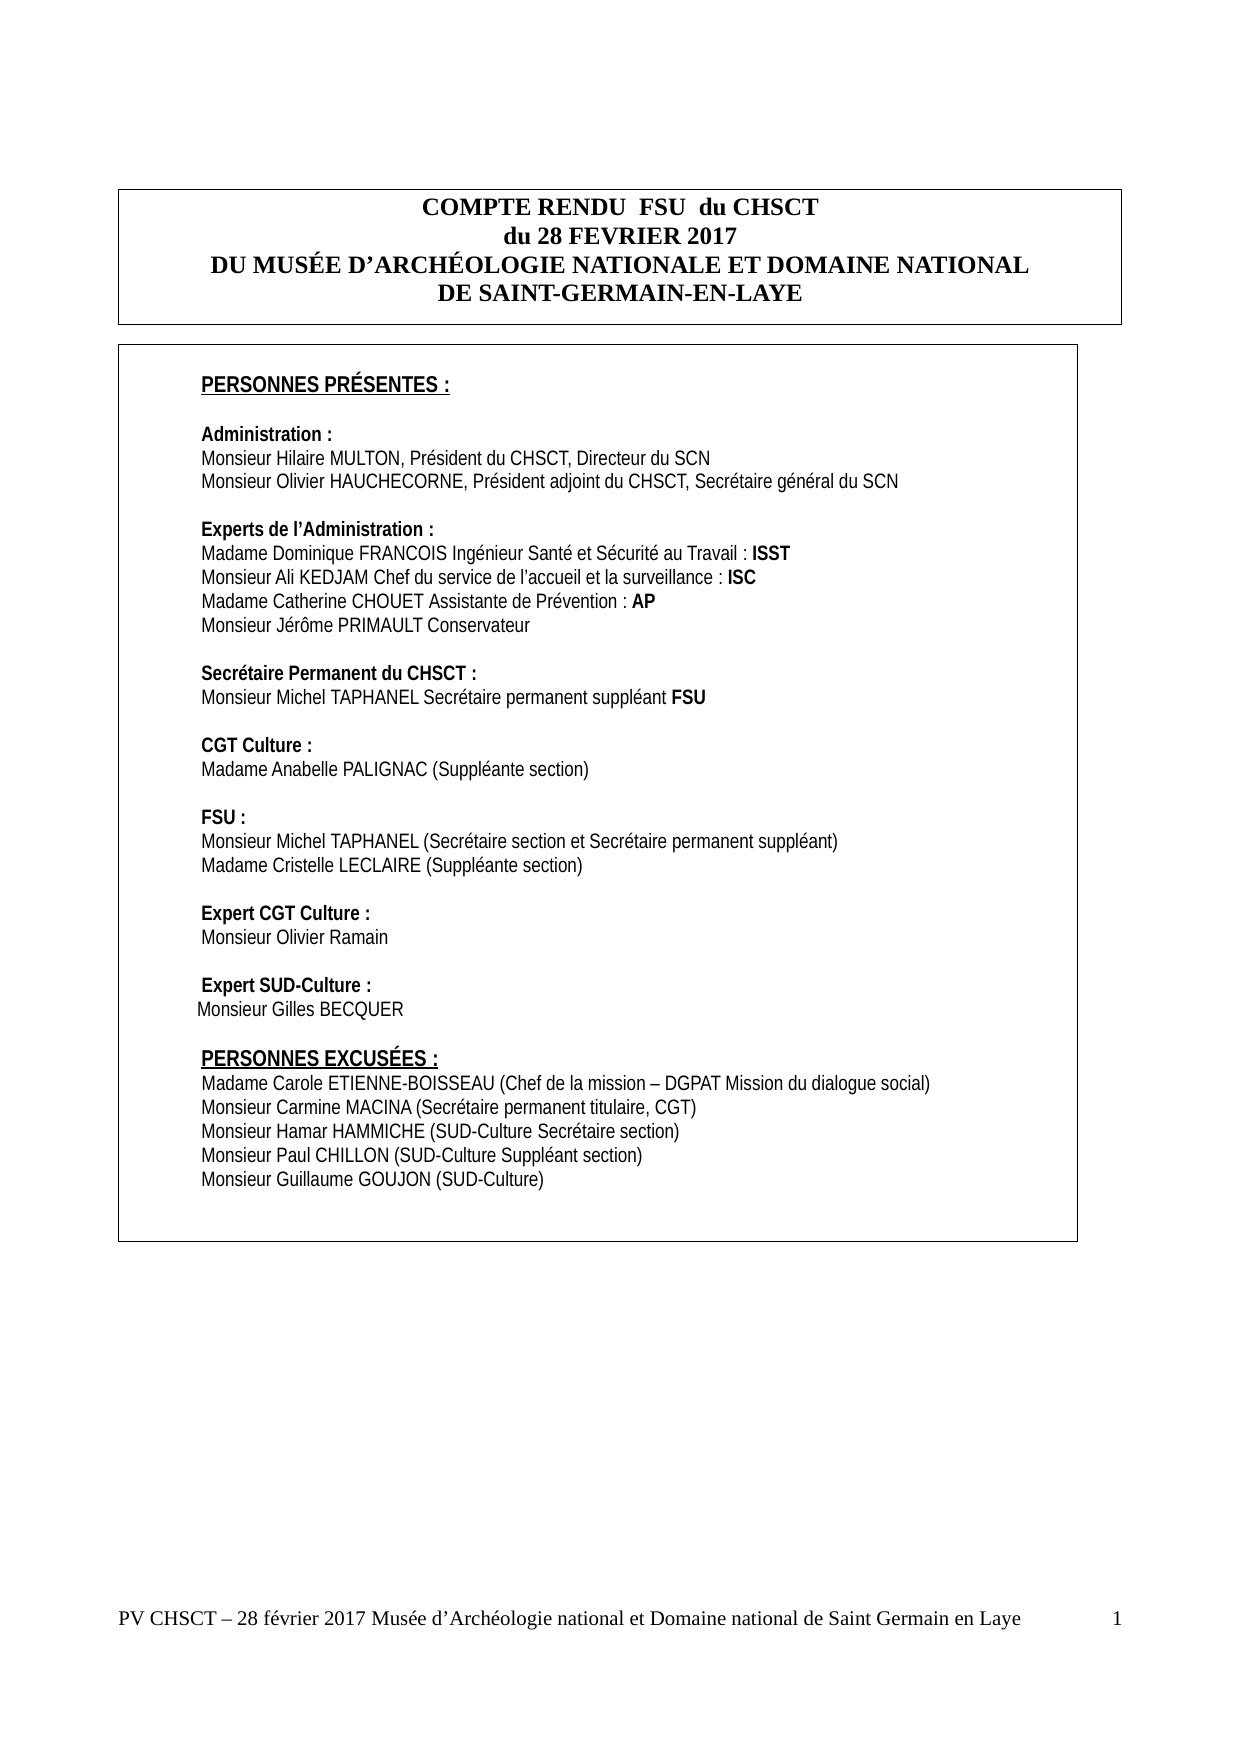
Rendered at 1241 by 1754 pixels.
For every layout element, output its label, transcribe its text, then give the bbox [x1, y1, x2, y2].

text Madame Anabelle PALIGNAC (Suppléante section) [119, 756, 1077, 781]
text Administration : [119, 421, 1077, 444]
text DU MUSÉE D’ARCHÉOLOGIE NATIONALE ET DOMAINE NATIONAL [119, 247, 1121, 275]
text PERSONNES EXCUSÉES : [119, 1043, 1077, 1070]
text du 28 FEVRIER 2017 [119, 218, 1121, 247]
text FSU : [119, 804, 1077, 828]
text Monsieur Jérôme PRIMAULT Conservateur [119, 612, 1077, 637]
text Expert SUD-Culture : [119, 972, 1077, 996]
text Monsieur Guillaume GOUJON (SUD-Culture) [119, 1166, 1077, 1191]
text Expert CGT Culture : [119, 900, 1077, 924]
text Monsieur Ali KEDJAM Chef du service de l’accueil et la surveillance : ISC [119, 564, 1077, 588]
text Secrétaire Permanent du CHSCT : [119, 660, 1077, 684]
text Monsieur Carmine MACINA (Secrétaire permanent titulaire, CGT) [119, 1094, 1077, 1118]
text Monsieur Hilaire MULTON, Président du CHSCT, Directeur du SCN [119, 444, 1077, 468]
text DE SAINT-GERMAIN-EN-LAYE [119, 275, 1121, 307]
text Monsieur Olivier HAUCHECORNE, Président adjoint du CHSCT, Secrétaire général du SCN [119, 468, 1077, 493]
text CGT Culture : [119, 732, 1077, 756]
text Madame Dominique FRANCOIS Ingénieur Santé et Sécurité au Travail : ISST [119, 540, 1077, 564]
text Madame Catherine CHOUET Assistante de Prévention : AP [119, 588, 1077, 612]
text Monsieur Paul CHILLON (SUD-Culture Suppléant section) [119, 1142, 1077, 1166]
text Monsieur Michel TAPHANEL Secrétaire permanent suppléant FSU [119, 684, 1077, 709]
text Monsieur Hamar HAMMICHE (SUD-Culture Secrétaire section) [119, 1118, 1077, 1142]
text Madame Cristelle LECLAIRE (Suppléante section) [119, 852, 1077, 877]
text Monsieur Michel TAPHANEL (Secrétaire section et Secrétaire permanent suppléant) [119, 828, 1077, 852]
text Monsieur Olivier Ramain [119, 924, 1077, 949]
text Experts de l’Administration : [119, 516, 1077, 540]
text COMPTE RENDU FSU du CHSCT [119, 190, 1121, 218]
text Madame Carole ETIENNE-BOISSEAU (Chef de la mission – DGPAT Mission du dialogue social) [119, 1070, 1077, 1094]
text Monsieur Gilles BECQUER [119, 996, 1077, 1021]
text PERSONNES PRÉSENTES : [119, 370, 1077, 398]
